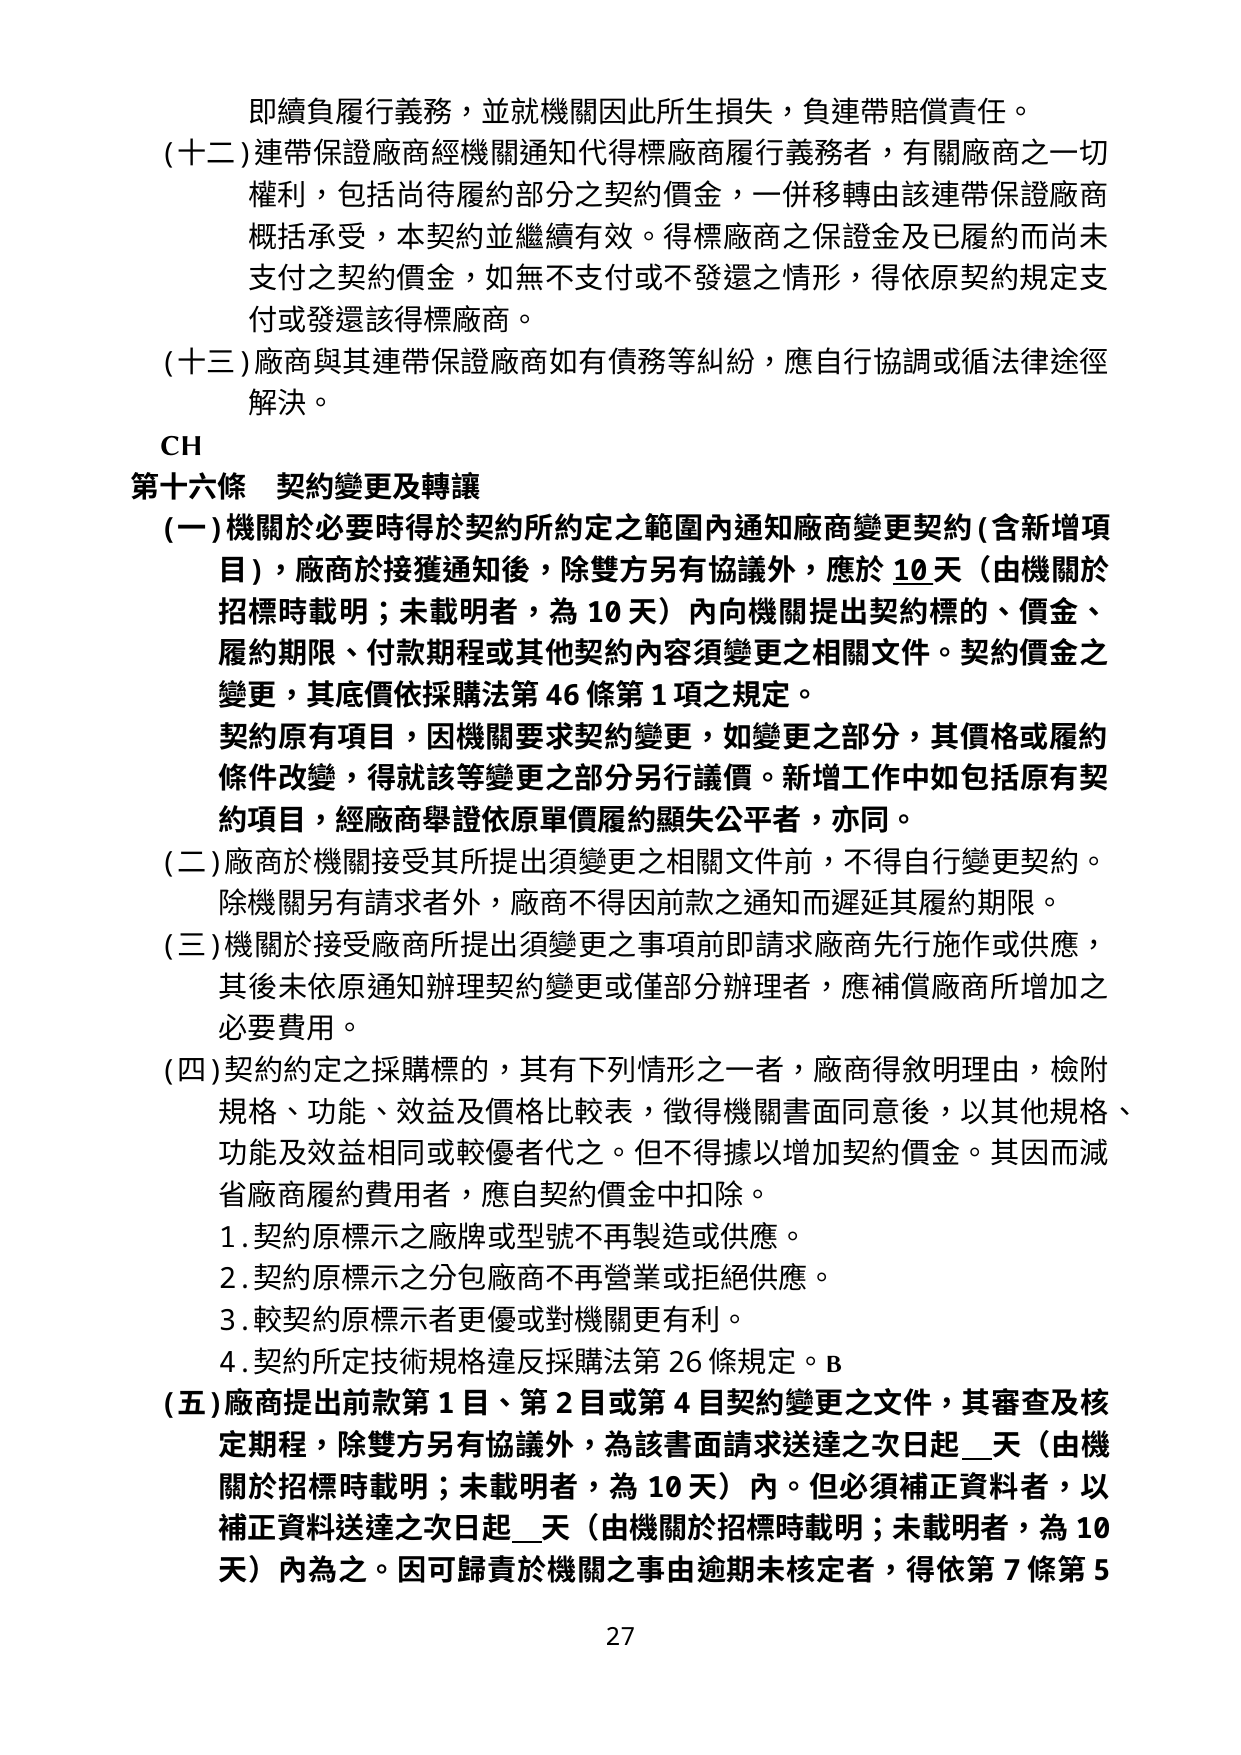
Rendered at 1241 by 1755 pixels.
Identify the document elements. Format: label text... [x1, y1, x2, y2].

text 契約原有項目，因機關要求契約變更，如變更之部分，其價格或履約條件改變，得就該等變更之部分另行議價。新增工作中如包括原有契約項目，經廠商舉證依原單價履約顯失公平者，亦同。 [218, 714, 1110, 839]
text  [159, 422, 1110, 464]
text (十三)廠商與其連帶保證廠商如有債務等糾紛，應自行協調或循法律途徑解決。 [159, 339, 1110, 422]
text 1.契約原標示之廠牌或型號不再製造或供應。 [218, 1214, 1104, 1255]
text (二)廠商於機關接受其所提出須變更之相關文件前，不得自行變更契約。除機關另有請求者外，廠商不得因前款之通知而遲延其履約期限。 [159, 839, 1110, 922]
text (三)機關於接受廠商所提出須變更之事項前即請求廠商先行施作或供應，其後未依原通知辦理契約變更或僅部分辦理者，應補償廠商所增加之必要費用。 [159, 922, 1110, 1047]
text 3.較契約原標示者更優或對機關更有利。 [218, 1297, 1104, 1339]
text 2.契約原標示之分包廠商不再營業或拒絕供應。 [218, 1255, 1104, 1297]
text (十二)連帶保證廠商經機關通知代得標廠商履行義務者，有關廠商之一切權利，包括尚待履約部分之契約價金，一併移轉由該連帶保證廠商概括承受，本契約並繼續有效。得標廠商之保證金及已履約而尚未支付之契約價金，如無不支付或不發還之情形，得依原契約規定支付或發還該得標廠商。 [159, 130, 1110, 339]
text (五)廠商提出前款第1目、第2目或第4目契約變更之文件，其審查及核定期程，除雙方另有協議外，為該書面請求送達之次日起 天（由機關於招標時載明；未載明者，為10天）內。但必須補正資料者，以補正資料送達之次日起 天（由機關於招標時載明；未載明者，為10天）內為之。因可歸責於機關之事由逾期未核定者，得依第7條第5 [159, 1380, 1110, 1589]
text 第十六條 契約變更及轉讓 [130, 464, 1110, 505]
text (十一)連帶保證廠商應保證得標廠商依契約履行義務，如有不能履約情事，即續負履行義務，並就機關因此所生損失，負連帶賠償責任。 [159, 89, 1110, 130]
text 4.契約所定技術規格違反採購法第26條規定。 [218, 1339, 1104, 1380]
text (一)機關於必要時得於契約所約定之範圍內通知廠商變更契約(含新增項目)，廠商於接獲通知後，除雙方另有協議外，應於10天（由機關於招標時載明；未載明者，為10天）內向機關提出契約標的、價金、履約期限、付款期程或其他契約內容須變更之相關文件。契約價金之變更，其底價依採購法第46條第1項之規定。 [159, 505, 1110, 714]
text (四)契約約定之採購標的，其有下列情形之一者，廠商得敘明理由，檢附規格、功能、效益及價格比較表，徵得機關書面同意後，以其他規格、功能及效益相同或較優者代之。但不得據以增加契約價金。其因而減省廠商履約費用者，應自契約價金中扣除。 [159, 1047, 1110, 1214]
